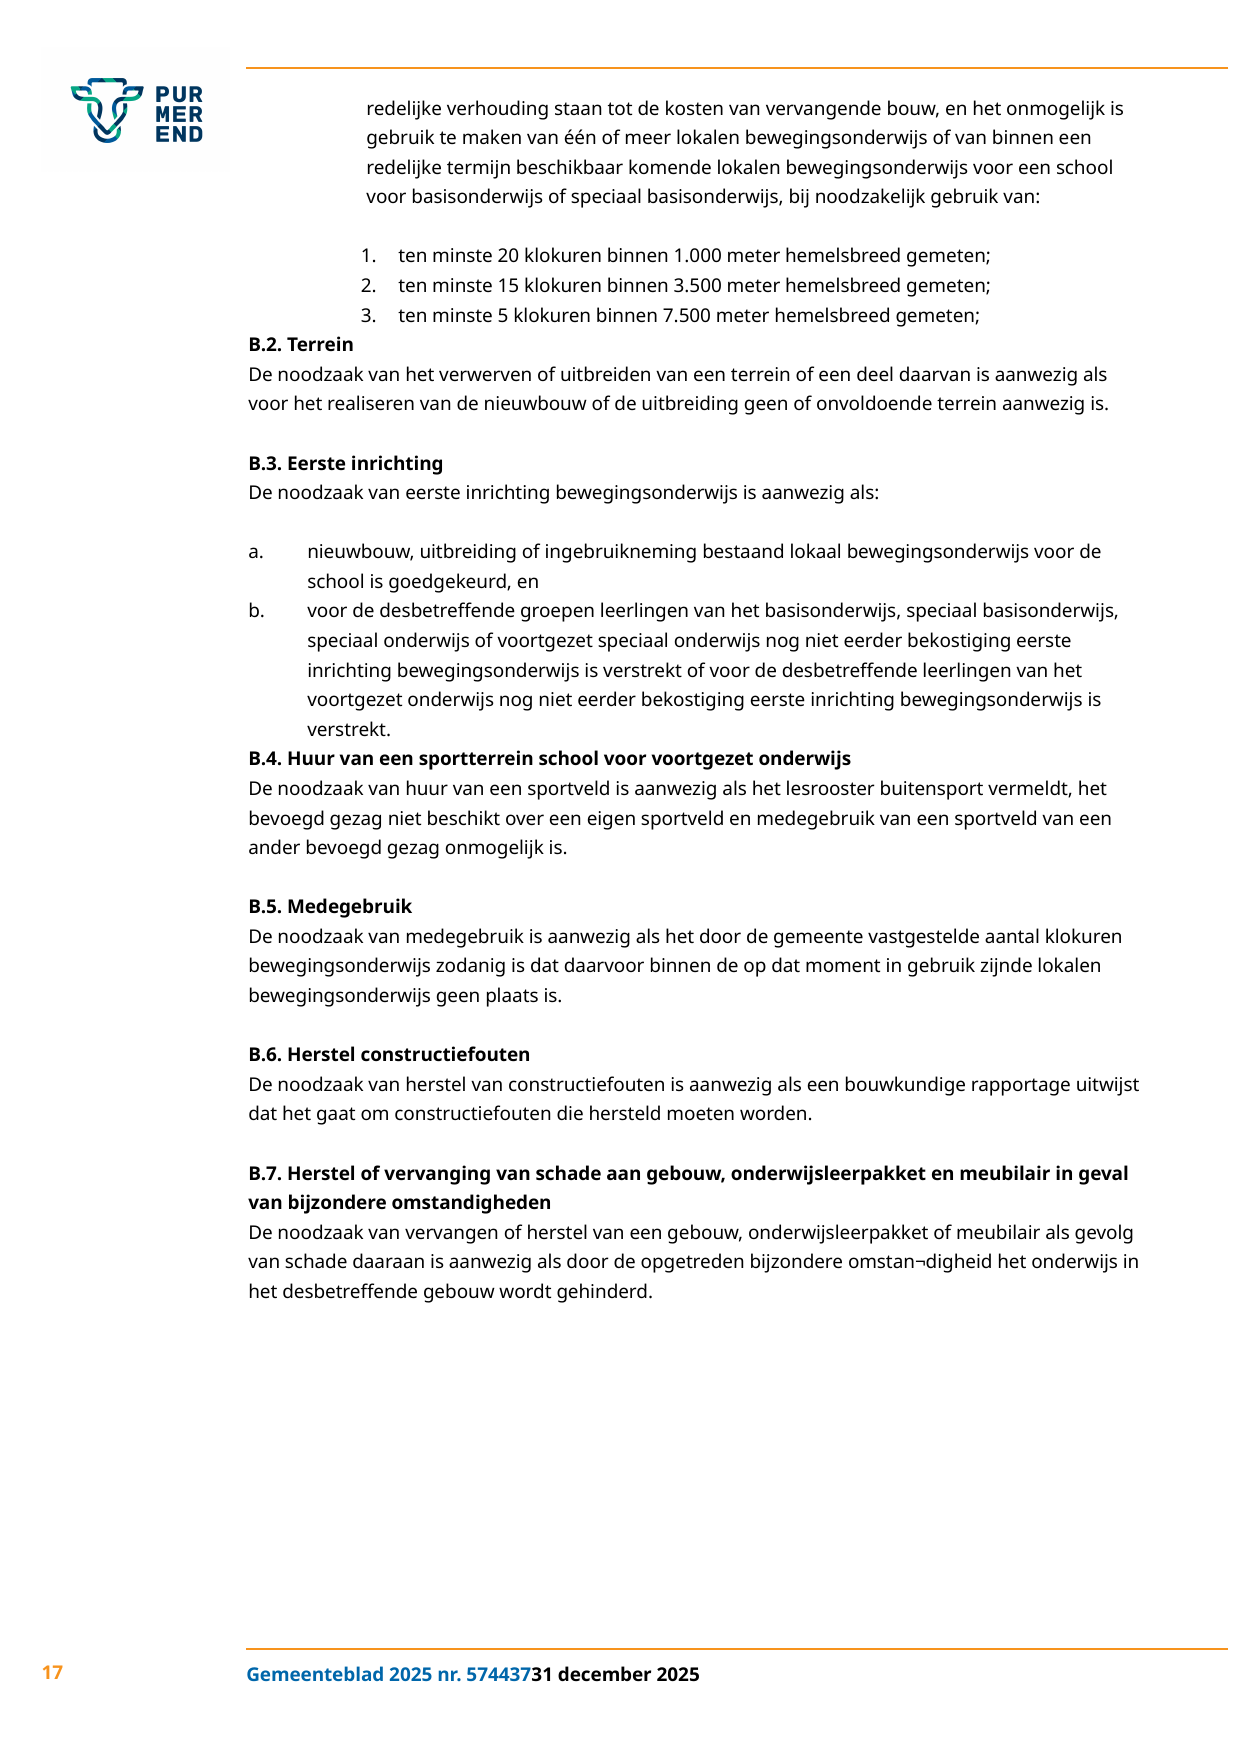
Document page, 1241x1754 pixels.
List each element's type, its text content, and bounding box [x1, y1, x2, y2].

text De noodzaak van medegebruik is aanwezig als het door de gemeente vastgestelde aantal klokuren bewegingsonderwijs zodanig is dat daarvoor binnen de op dat moment in gebruik zijnde lokalen bewegingsonderwijs geen plaats is. [248, 923, 1152, 1008]
text De noodzaak van herstel van constructiefouten is aanwezig als een bouwkundige rapportage uitwijst dat het gaat om constructiefouten die hersteld moeten worden. [248, 1071, 1152, 1126]
picture [41, 47, 231, 172]
list ten minste 20 klokuren binnen 1.000 meter hemelsbreed gemeten; [361, 243, 1152, 268]
text B.5. Medegebruik [248, 893, 1152, 919]
list ten minste 5 klokuren binnen 7.500 meter hemelsbreed gemeten; [361, 302, 1152, 328]
text B.7. Herstel of vervanging van schade aan gebouw, onderwijsleerpakket en meubilair in geval van bijzondere omstandigheden [248, 1160, 1152, 1215]
list nieuwbouw, uitbreiding of ingebruikneming bestaand lokaal bewegingsonderwijs voor de school is goedgekeurd, en [248, 538, 1152, 594]
text B.4. Huur van een sportterrein school voor voortgezet onderwijs [248, 746, 1152, 771]
text B.3. Eerste inrichting [248, 450, 1152, 476]
text De noodzaak van het verwerven of uitbreiden van een terrein of een deel daarvan is aanwezig als voor het realiseren van de nieuwbouw of de uitbreiding geen of onvoldoende terrein aanwezig is. [248, 361, 1152, 416]
text De noodzaak van huur van een sportveld is aanwezig als het lesrooster buitensport vermeldt, het bevoegd gezag niet beschikt over een eigen sportveld en medegebruik van een sportveld van een ander bevoegd gezag onmogelijk is. [248, 775, 1152, 860]
list ten minste 15 klokuren binnen 3.500 meter hemelsbreed gemeten; [361, 272, 1152, 298]
list redelijke verhouding staan tot de kosten van vervangende bouw, en het onmogelijk is gebruik te maken van één of meer lokalen bewegingsonderwijs of van binnen een redelijke termijn beschikbaar komende lokalen bewegingsonderwijs voor een school voor basisonderwijs of speciaal basisonderwijs, bij noodzakelijk gebruik van: [307, 95, 1152, 209]
text De noodzaak van vervangen of herstel van een gebouw, onderwijsleerpakket of meubilair als gevolg van schade daaraan is aanwezig als door de opgetreden bijzondere omstan¬digheid het onderwijs in het desbetreffende gebouw wordt gehinderd. [248, 1219, 1152, 1304]
list voor de desbetreffende groepen leerlingen van het basisonderwijs, speciaal basisonderwijs, speciaal onderwijs of voortgezet speciaal onderwijs nog niet eerder bekostiging eerste inrichting bewegingsonderwijs is verstrekt of voor de desbetreffende leerlingen van het voortgezet onderwijs nog niet eerder bekostiging eerste inrichting bewegingsonderwijs is verstrekt. [248, 598, 1152, 742]
text B.2. Terrein [248, 331, 1152, 357]
text De noodzaak van eerste inrichting bewegingsonderwijs is aanwezig als: [248, 479, 1152, 505]
text B.6. Herstel constructiefouten [248, 1041, 1152, 1067]
